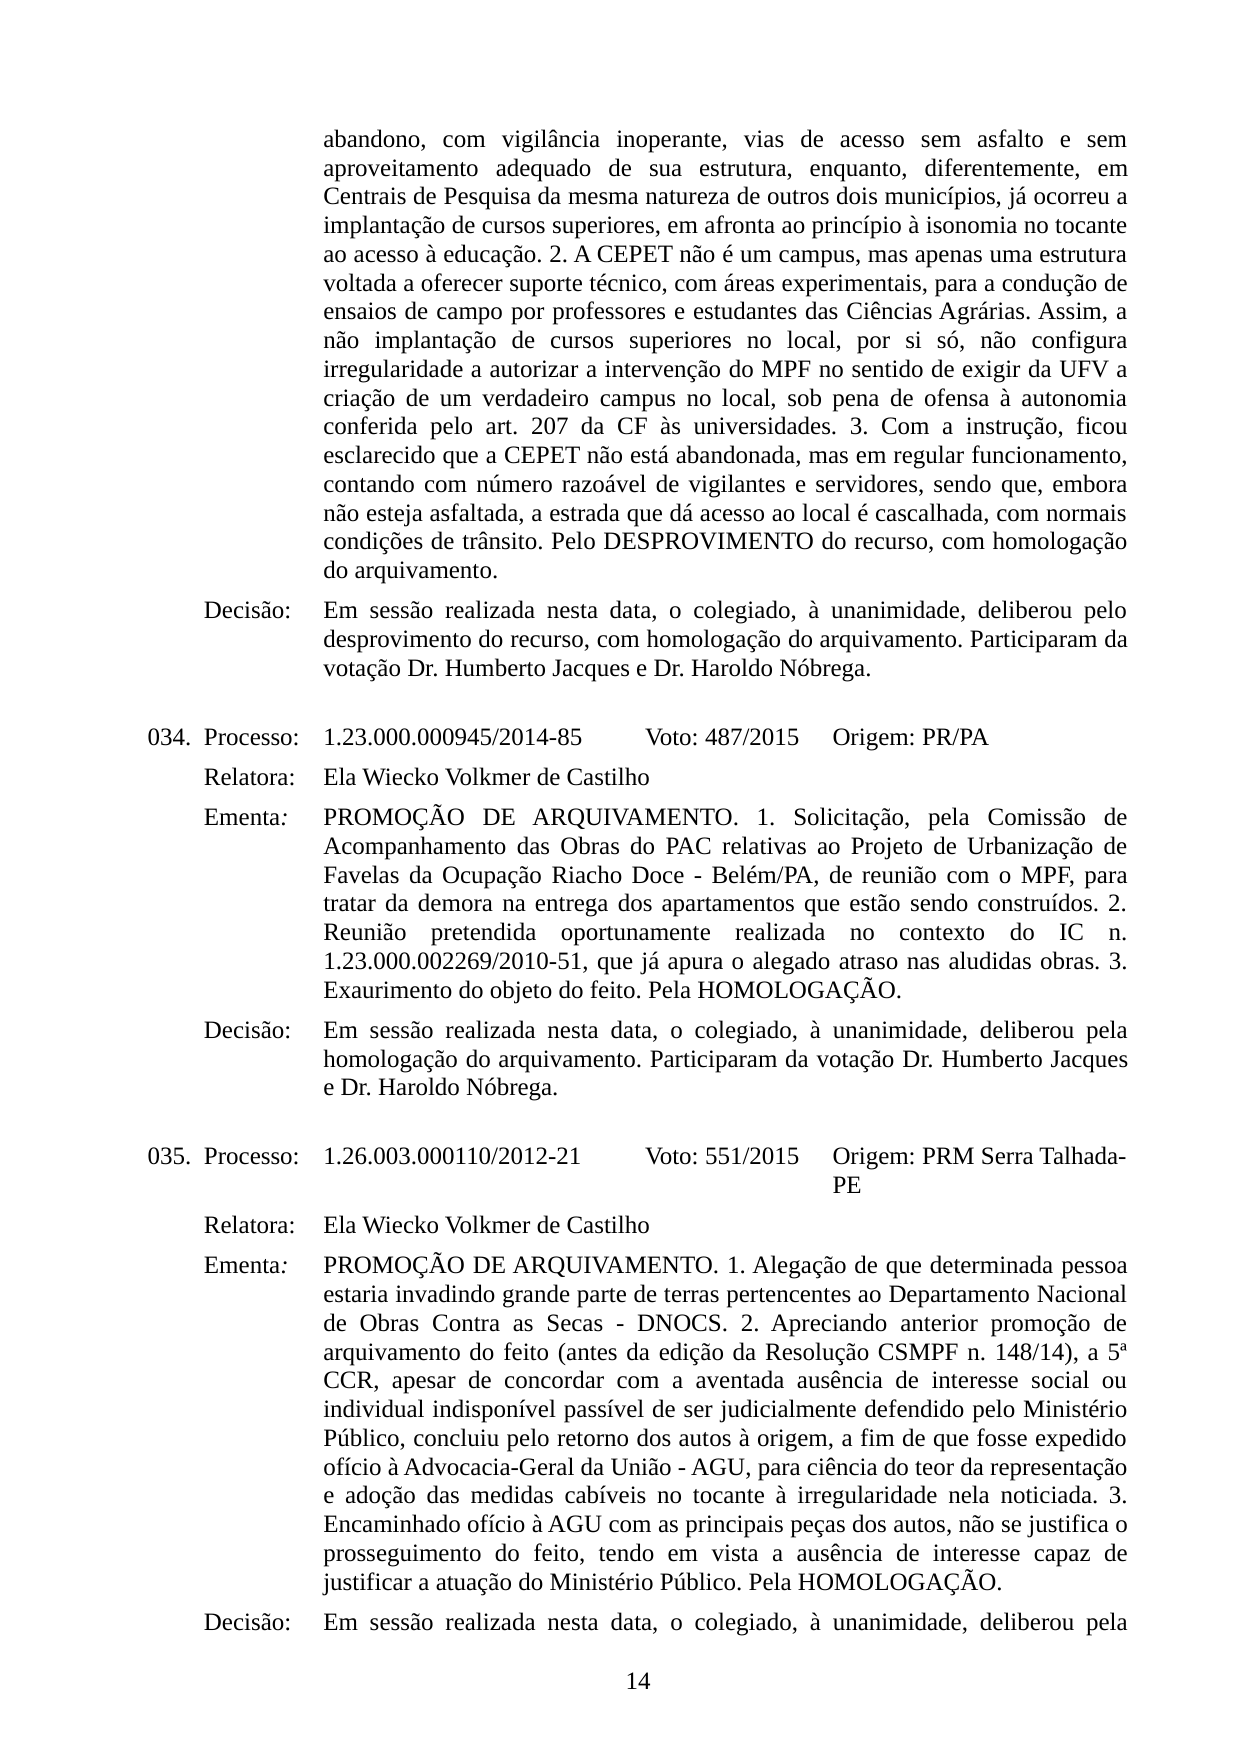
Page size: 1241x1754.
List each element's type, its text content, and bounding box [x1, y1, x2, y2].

table_header Voto: 487/2015 [639, 716, 826, 756]
table_cell [142, 590, 198, 687]
table_cell Decisão: [198, 590, 317, 687]
table_header Processo: [198, 716, 317, 756]
table_header Processo: [198, 1136, 317, 1204]
table_cell Ela Wiecko Volkmer de Castilho [317, 756, 1134, 796]
table_cell [142, 1009, 198, 1107]
table_cell [142, 118, 198, 589]
table_cell [142, 1601, 198, 1641]
table_cell Ela Wiecko Volkmer de Castilho [317, 1205, 1134, 1245]
table_cell [142, 1245, 198, 1601]
table_cell PROMOÇÃO DE ARQUIVAMENTO. 1. Solicitação, pela Comissão de Acompanhamento das Obras do PAC relativas ao Projeto de Urbanização de Favelas da Ocupação Riacho Doce - Belém/PA, de reunião com o MPF, para tratar da demora na entrega dos apartamentos que estão sendo construídos. 2. Reunião pretendida oportunamente realizada no contexto do IC n. 1.23.000.002269/2010-51, que já apura o alegado atraso nas aludidas obras. 3. Exaurimento do objeto do feito. Pela HOMOLOGAÇÃO. [317, 796, 1134, 1009]
table_header 1.23.000.000945/2014-85 [317, 716, 639, 756]
table_cell abandono, com vigilância inoperante, vias de acesso sem asfalto e sem aproveitamento adequado de sua estrutura, enquanto, diferentemente, em Centrais de Pesquisa da mesma natureza de outros dois municípios, já ocorreu a implantação de cursos superiores, em afronta ao princípio à isonomia no tocante ao acesso à educação. 2. A CEPET não é um campus, mas apenas uma estrutura voltada a oferecer suporte técnico, com áreas experimentais, para a condução de ensaios de campo por professores e estudantes das Ciências Agrárias. Assim, a não implantação de cursos superiores no local, por si só, não configura irregularidade a autorizar a intervenção do MPF no sentido de exigir da UFV a criação de um verdadeiro campus no local, sob pena de ofensa à autonomia conferida pelo art. 207 da CF às universidades. 3. Com a instrução, ficou esclarecido que a CEPET não está abandonada, mas em regular funcionamento, contando com número razoável de vigilantes e servidores, sendo que, embora não esteja asfaltada, a estrada que dá acesso ao local é cascalhada, com normais condições de trânsito. Pelo DESPROVIMENTO do recurso, com homologação do arquivamento. [317, 118, 1134, 589]
table_cell Em sessão realizada nesta data, o colegiado, à unanimidade, deliberou pela homologação do arquivamento. Participaram da votação Dr. Humberto Jacques e Dr. Haroldo Nóbrega. [317, 1009, 1134, 1107]
table_cell Em sessão realizada nesta data, o colegiado, à unanimidade, deliberou pela [317, 1601, 1134, 1641]
table_header 034. [142, 716, 198, 756]
table_cell Em sessão realizada nesta data, o colegiado, à unanimidade, deliberou pelo desprovimento do recurso, com homologação do arquivamento. Participaram da votação Dr. Humberto Jacques e Dr. Haroldo Nóbrega. [317, 590, 1134, 687]
table_cell [142, 756, 198, 796]
table_cell [142, 796, 198, 1009]
table_cell Relatora: [198, 1205, 317, 1245]
table_cell Decisão: [198, 1601, 317, 1641]
table_header Voto: 551/2015 [639, 1136, 826, 1204]
table_cell [142, 1205, 198, 1245]
table_header 1.26.003.000110/2012-21 [317, 1136, 639, 1204]
table_header Origem: PRM Serra Talhada-PE [826, 1136, 1134, 1204]
table_header Origem: PR/PA [826, 716, 1134, 756]
table_cell Relatora: [198, 756, 317, 796]
table_cell Ementa: [198, 1245, 317, 1601]
table_cell Ementa: [198, 796, 317, 1009]
table_cell PROMOÇÃO DE ARQUIVAMENTO. 1. Alegação de que determinada pessoa estaria invadindo grande parte de terras pertencentes ao Departamento Nacional de Obras Contra as Secas - DNOCS. 2. Apreciando anterior promoção de arquivamento do feito (antes da edição da Resolução CSMPF n. 148/14), a 5ª CCR, apesar de concordar com a aventada ausência de interesse social ou individual indisponível passível de ser judicialmente defendido pelo Ministério Público, concluiu pelo retorno dos autos à origem, a fim de que fosse expedido ofício à Advocacia-Geral da União - AGU, para ciência do teor da representação e adoção das medidas cabíveis no tocante à irregularidade nela noticiada. 3. Encaminhado ofício à AGU com as principais peças dos autos, não se justifica o prosseguimento do feito, tendo em vista a ausência de interesse capaz de justificar a atuação do Ministério Público. Pela HOMOLOGAÇÃO. [317, 1245, 1134, 1601]
table_cell [198, 118, 317, 589]
table_cell Decisão: [198, 1009, 317, 1107]
table_header 035. [142, 1136, 198, 1204]
